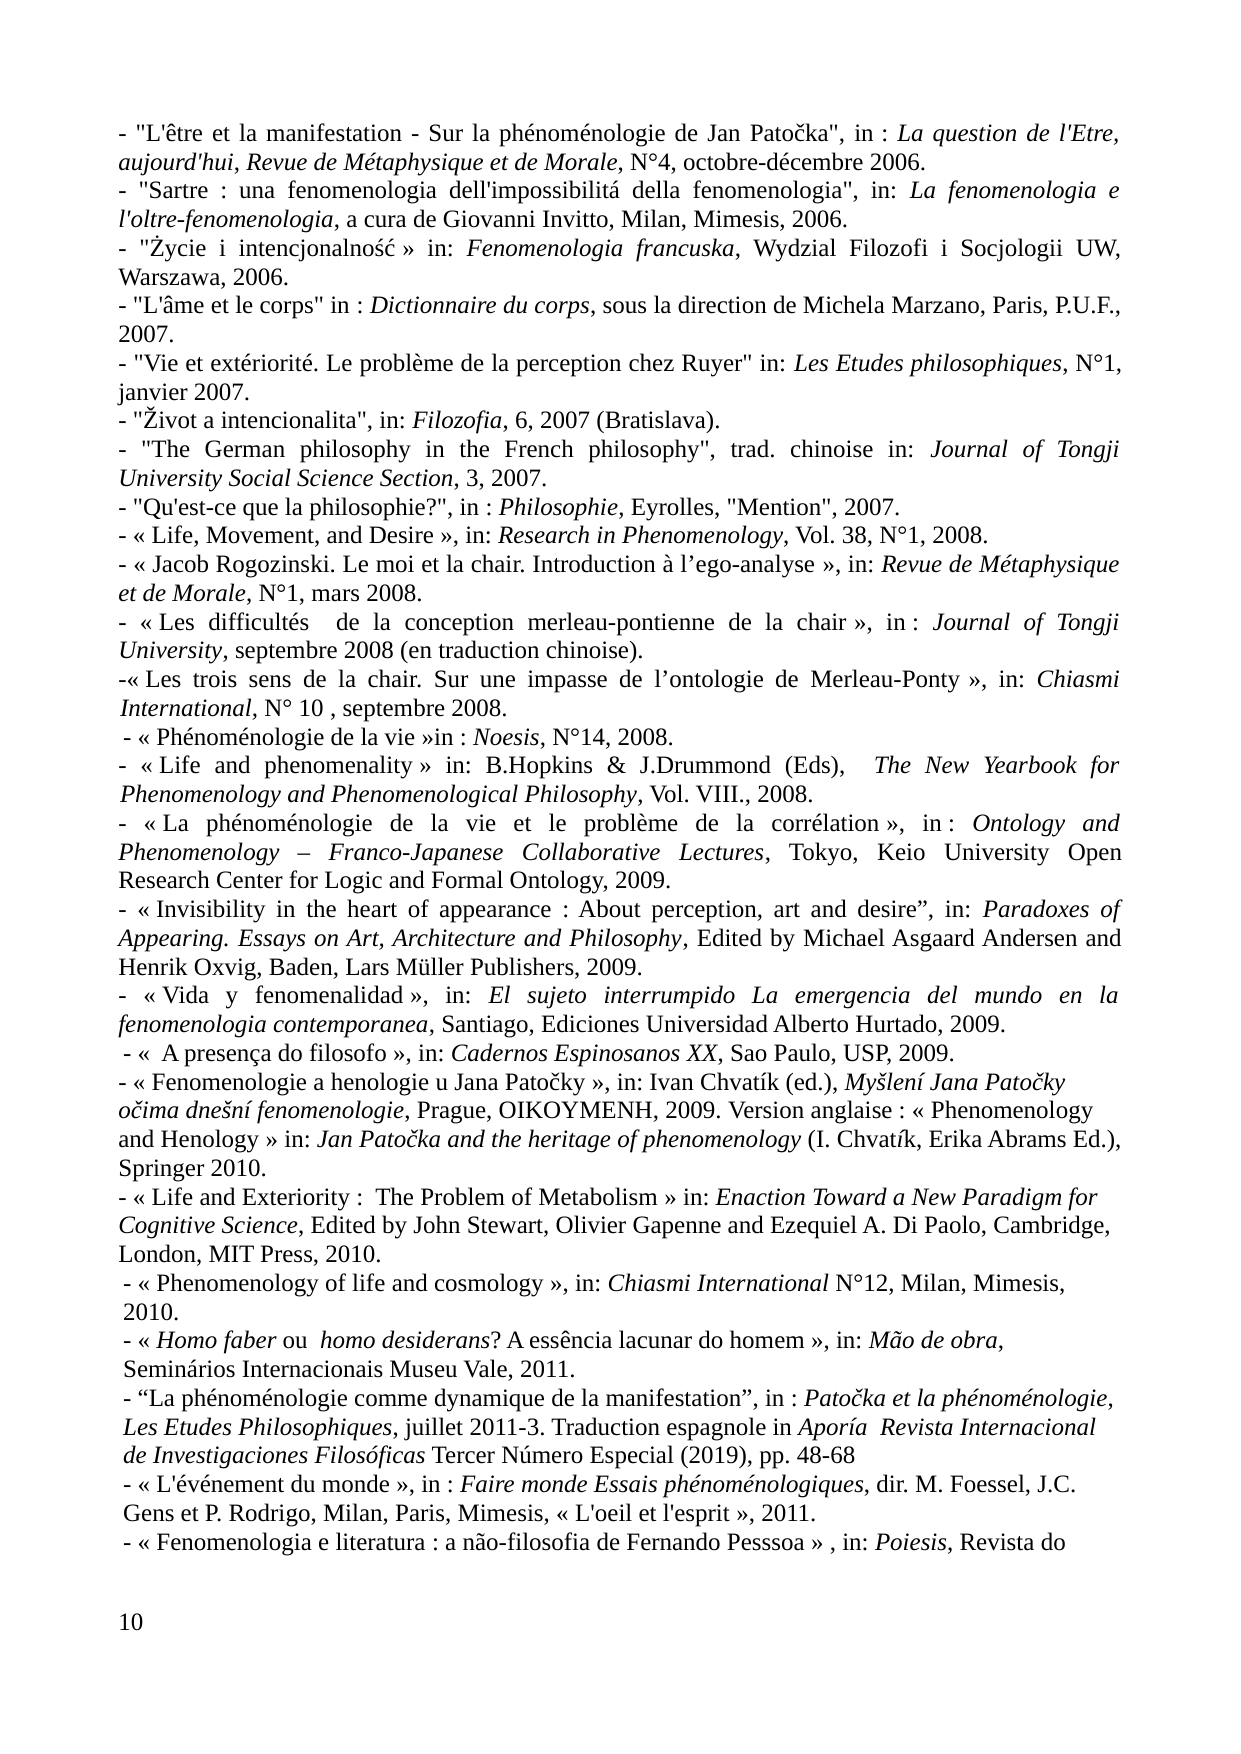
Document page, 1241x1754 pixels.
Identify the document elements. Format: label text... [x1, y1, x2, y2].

text - « Fenomenologie a henologie u Jana Patočky », in: Ivan Chvatík (ed.), Myšlení Jana Patočky očima dnešní fenomenologie, Prague, OIKOYMENH, 2009. Version anglaise : « Phenomenology and Henology » in: Jan Patočka and the heritage of phenomenology (I. Chvatík, Erika Abrams Ed.), Springer 2010. [118, 1067, 1122, 1182]
text - “La phénoménologie comme dynamique de la manifestation”, in : Patočka et la phénoménologie, Les Etudes Philosophiques, juillet 2011-3. Traduction espagnole in Aporía Revista Internacional de Investigaciones Filosóficas Tercer Número Especial (2019), pp. 48-68 [123, 1383, 1122, 1469]
text - « Les difficultés de la conception merleau-pontienne de la chair », in : Journal of Tongji University, septembre 2008 (en traduction chinoise). [118, 607, 1122, 664]
text - « Vida y fenomenalidad », in: El sujeto interrumpido La emergencia del mundo en la fenomenologia contemporanea, Santiago, Ediciones Universidad Alberto Hurtado, 2009. [118, 981, 1122, 1038]
text - « A presença do filosofo », in: Cadernos Espinosanos XX, Sao Paulo, USP, 2009. [123, 1038, 1122, 1067]
text - "L'âme et le corps" in : Dictionnaire du corps, sous la direction de Michela Marzano, Paris, P.U.F., 2007. [118, 291, 1122, 348]
text - "Życie i intencjonalność » in: Fenomenologia francuska, Wydzial Filozofi i Socjologii UW, Warszawa, 2006. [118, 233, 1122, 291]
text - « La phénoménologie de la vie et le problème de la corrélation », in : Ontology and Phenomenology – Franco-Japanese Collaborative Lectures, Tokyo, Keio University Open Research Center for Logic and Formal Ontology, 2009. [118, 808, 1122, 894]
text - « Invisibility in the heart of appearance : About perception, art and desire”, in: Paradoxes of Appearing. Essays on Art, Architecture and Philosophy, Edited by Michael Asgaard Andersen and Henrik Oxvig, Baden, Lars Müller Publishers, 2009. [118, 894, 1122, 981]
text -« Les trois sens de la chair. Sur une impasse de l’ontologie de Merleau-Ponty », in: Chiasmi International, N° 10 , septembre 2008. [118, 664, 1122, 722]
text - "L'être et la manifestation - Sur la phénoménologie de Jan Patočka", in : La question de l'Etre, aujourd'hui, Revue de Métaphysique et de Morale, N°4, octobre-décembre 2006. [118, 118, 1122, 176]
text - « Life and Exteriority : The Problem of Metabolism » in: Enaction Toward a New Paradigm for Cognitive Science, Edited by John Stewart, Olivier Gapenne and Ezequiel A. Di Paolo, Cambridge, London, MIT Press, 2010. [118, 1182, 1122, 1268]
text - « Life, Movement, and Desire », in: Research in Phenomenology, Vol. 38, N°1, 2008. [118, 521, 1122, 549]
text - "Sartre : una fenomenologia dell'impossibilitá della fenomenologia", in: La fenomenologia e l'oltre-fenomenologia, a cura de Giovanni Invitto, Milan, Mimesis, 2006. [118, 176, 1122, 233]
text - "Vie et extériorité. Le problème de la perception chez Ruyer" in: Les Etudes philosophiques, N°1, janvier 2007. [118, 348, 1122, 406]
text - "Qu'est-ce que la philosophie?", in : Philosophie, Eyrolles, "Mention", 2007. [118, 492, 1122, 521]
text - « Homo faber ou homo desiderans? A essência lacunar do homem », in: Mão de obra, Seminários Internacionais Museu Vale, 2011. [123, 1326, 1122, 1383]
text - « Fenomenologia e literatura : a não-filosofia de Fernando Pesssoa » , in: Poiesis, Revista do [123, 1527, 1122, 1556]
text - "The German philosophy in the French philosophy", trad. chinoise in: Journal of Tongji University Social Science Section, 3, 2007. [118, 434, 1122, 492]
text - « L'événement du monde », in : Faire monde Essais phénoménologiques, dir. M. Foessel, J.C. Gens et P. Rodrigo, Milan, Paris, Mimesis, « L'oeil et l'esprit », 2011. [123, 1469, 1122, 1527]
text - « Phenomenology of life and cosmology », in: Chiasmi International N°12, Milan, Mimesis, 2010. [123, 1268, 1122, 1326]
text - « Jacob Rogozinski. Le moi et la chair. Introduction à l’ego-analyse », in: Revue de Métaphysique et de Morale, N°1, mars 2008. [118, 549, 1122, 607]
text - « Phénoménologie de la vie »in : Noesis, N°14, 2008. [123, 722, 1122, 751]
text - « Life and phenomenality » in: B.Hopkins & J.Drummond (Eds), The New Yearbook for Phenomenology and Phenomenological Philosophy, Vol. VIII., 2008. [118, 751, 1122, 808]
text - "Život a intencionalita", in: Filozofia, 6, 2007 (Bratislava). [118, 406, 1122, 434]
